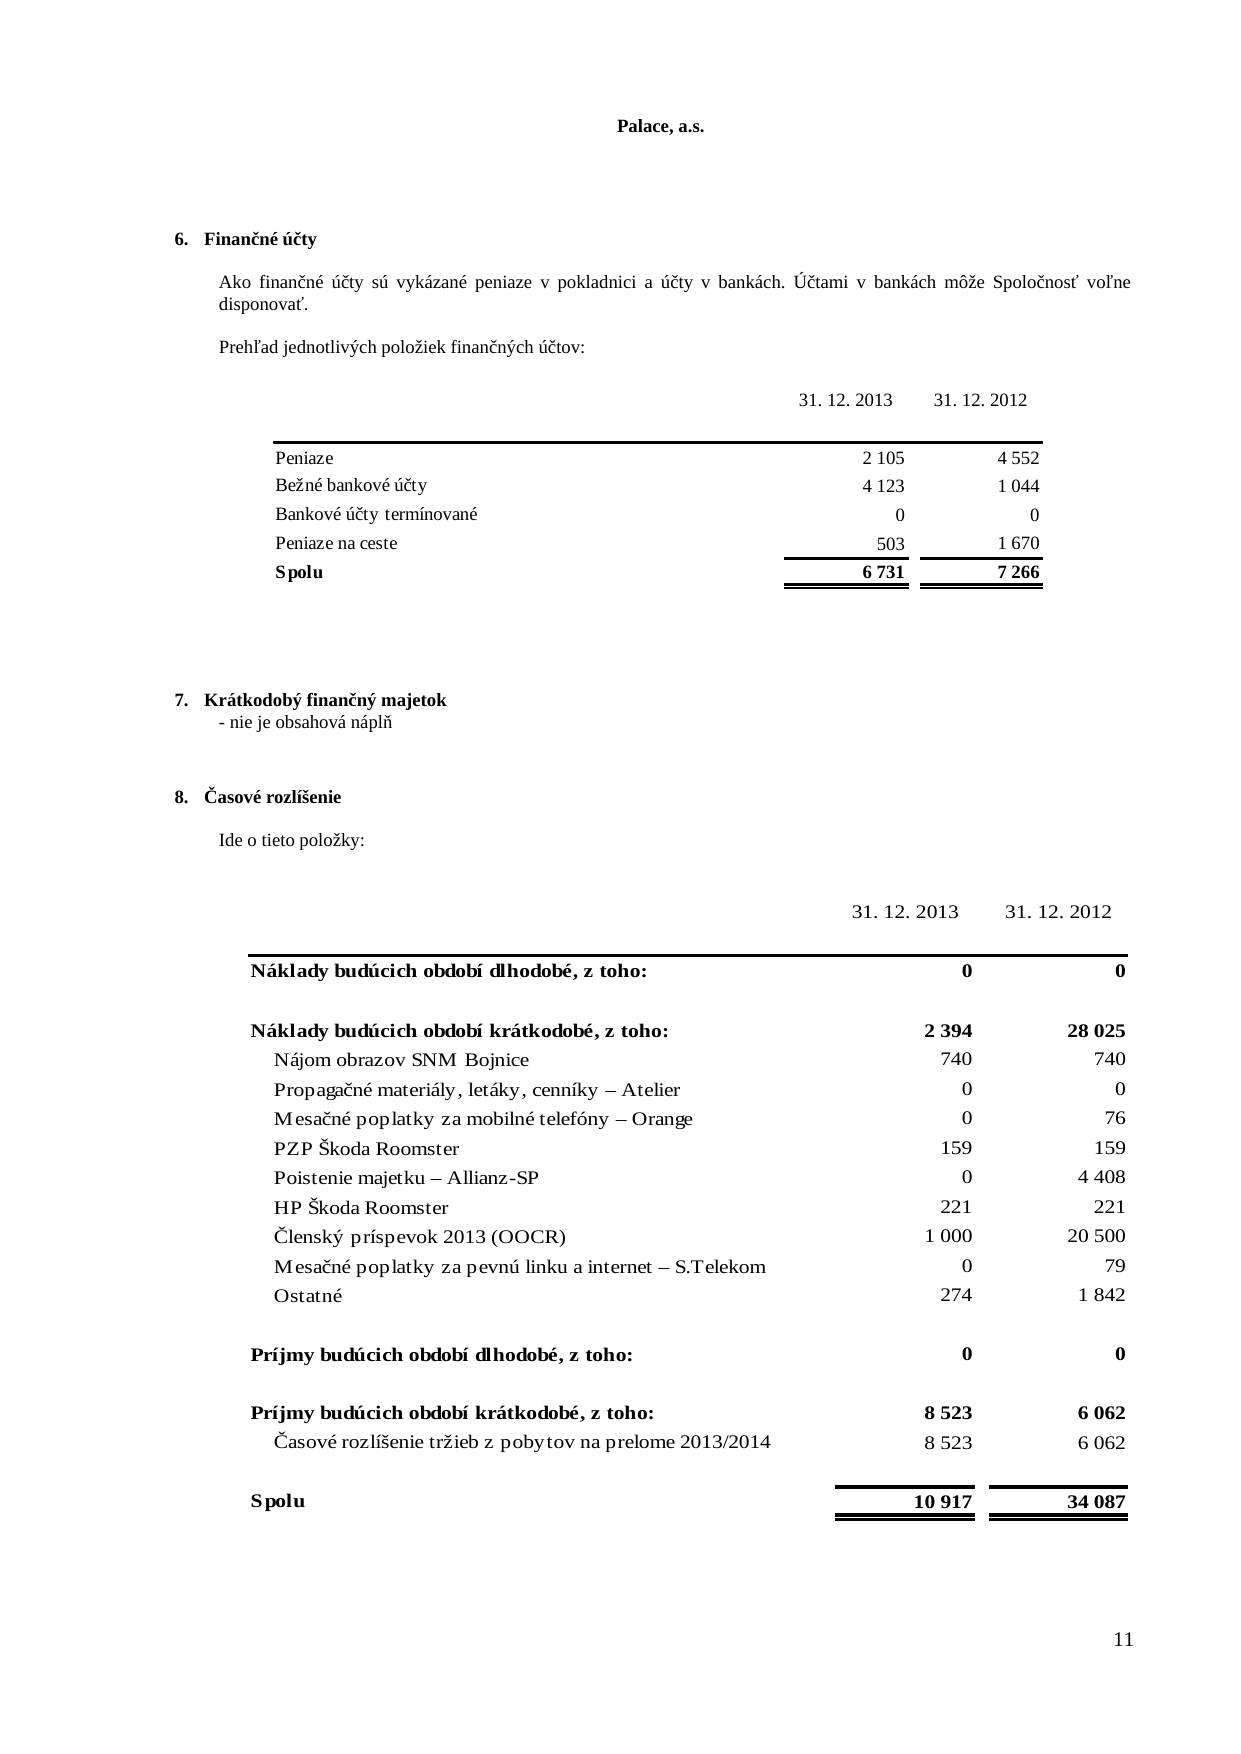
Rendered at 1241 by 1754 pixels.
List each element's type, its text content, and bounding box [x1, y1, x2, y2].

subtitle Krátkodobý finančný majetok [174, 689, 1134, 711]
text Prehľad jednotlivých položiek finančných účtov: [219, 336, 1134, 357]
text Ako finančné účty sú vykázané peniaze v pokladnici a účty v bankách. Účtami v bankách môže Spoločnosť voľne disponovať. [219, 271, 1134, 314]
subtitle Časové rozlíšenie [174, 786, 1134, 808]
subtitle Finančné účty [174, 228, 1134, 249]
text Ide o tieto položky: [219, 829, 1134, 851]
text - nie je obsahová náplň [219, 711, 1134, 732]
